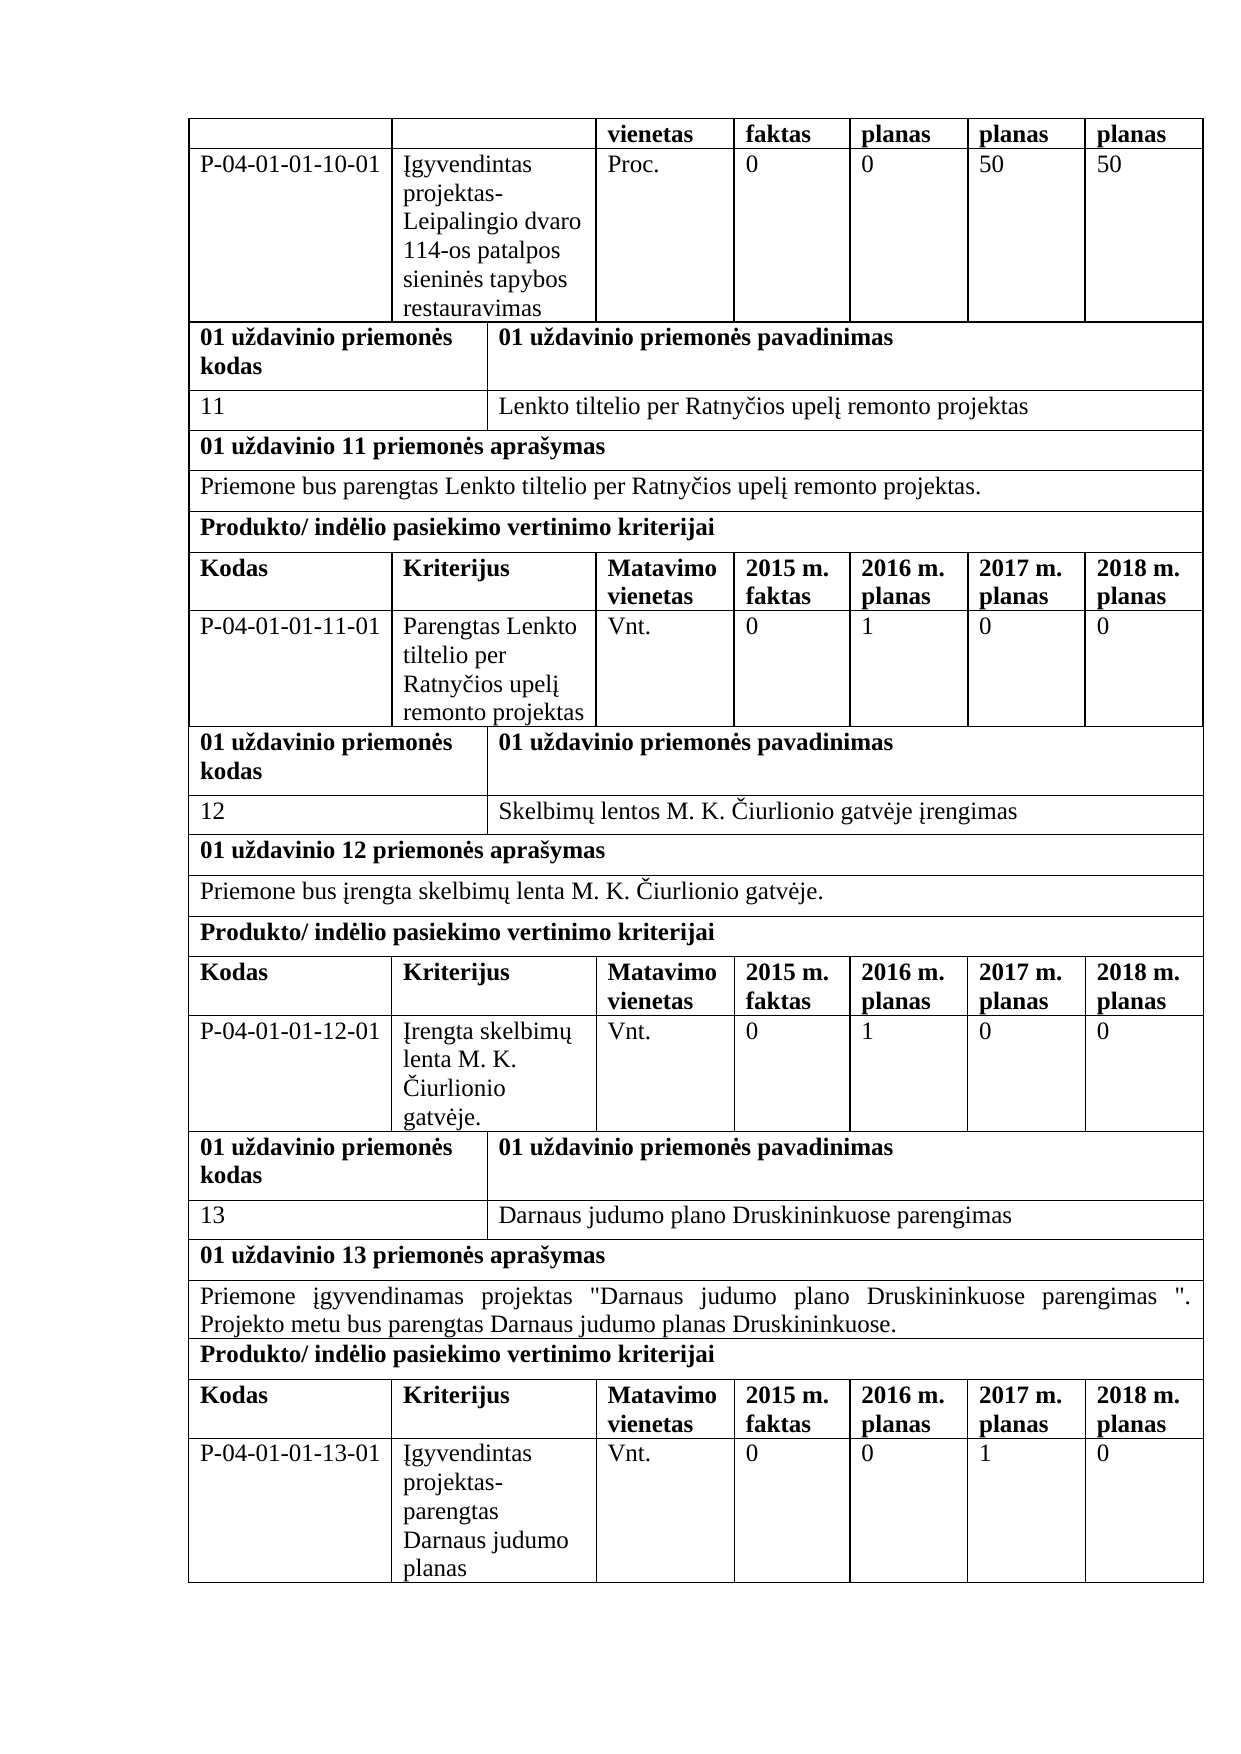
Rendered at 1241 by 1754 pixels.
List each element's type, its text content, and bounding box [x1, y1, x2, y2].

table_cell 12 [189, 796, 487, 834]
table_cell Kodas [189, 957, 391, 1015]
table_cell Vnt. [597, 1439, 734, 1582]
table_cell Matavimo vienetas [597, 957, 734, 1015]
table_cell 0 [851, 1439, 967, 1582]
table_cell 0 [1086, 611, 1202, 726]
table_cell 0 [735, 611, 849, 726]
table_cell P-04-01-01-11-01 [190, 611, 391, 726]
table_cell P-04-01-01-10-01 [190, 149, 391, 321]
table_cell Produkto/ indėlio pasiekimo vertinimo kriterijai [189, 1339, 1203, 1379]
table_cell 0 [735, 1439, 849, 1582]
table_cell 2016 m. planas [851, 553, 967, 610]
table_cell Produkto/ indėlio pasiekimo vertinimo kriterijai [190, 512, 1202, 552]
table_cell 2017 m. planas [968, 957, 1085, 1015]
table_cell 0 [1086, 1439, 1203, 1582]
table_cell 01 uždavinio priemonės pavadinimas [488, 323, 1202, 390]
table_cell Kriterijus [392, 1380, 596, 1437]
table_cell Matavimo vienetas [597, 553, 733, 610]
table_cell 2018 m. planas [1086, 1380, 1203, 1437]
table_cell Matavimo vienetas [597, 1380, 734, 1437]
table_cell P-04-01-01-12-01 [189, 1016, 391, 1131]
table_cell Produkto/ indėlio pasiekimo vertinimo kriterijai [189, 917, 1203, 956]
table_cell Įgyvendintas projektas- parengtas Darnaus judumo planas [392, 1439, 596, 1582]
table_cell 01 uždavinio priemonės pavadinimas [488, 1132, 1203, 1199]
table_cell 01 uždavinio priemonės kodas [189, 1132, 487, 1199]
table_cell 2018 m. planas [1086, 553, 1202, 610]
table_cell 2015 m. faktas [735, 1380, 849, 1437]
table_cell Kodas [190, 553, 391, 610]
table_cell 01 uždavinio priemonės kodas [190, 323, 487, 390]
table_cell 1 [851, 1016, 967, 1131]
table_cell faktas [735, 119, 849, 148]
table_cell 50 [969, 149, 1084, 321]
table_cell Kodas [189, 1380, 391, 1437]
table_cell 0 [851, 149, 967, 321]
table_cell Įgyvendintas projektas- Leipalingio dvaro 114-os patalpos sieninės tapybos restauravimas [393, 149, 595, 321]
table_cell 0 [1086, 1016, 1203, 1131]
table_cell 11 [190, 391, 487, 430]
table_cell Darnaus judumo plano Druskininkuose parengimas [488, 1201, 1203, 1239]
table_cell Vnt. [597, 1016, 734, 1131]
table_cell 01 uždavinio priemonės kodas [189, 727, 487, 795]
table_cell Proc. [597, 149, 733, 321]
table_cell 2015 m. faktas [735, 957, 849, 1015]
table_cell 2017 m. planas [969, 553, 1084, 610]
table_cell 50 [1086, 149, 1202, 321]
table_cell planas [969, 119, 1084, 148]
table_cell planas [1086, 119, 1202, 148]
table_cell Skelbimų lentos M. K. Čiurlionio gatvėje įrengimas [488, 796, 1203, 834]
table_cell 2017 m. planas [968, 1380, 1085, 1437]
table_cell 2016 m. planas [851, 1380, 967, 1437]
table_cell Priemone bus parengtas Lenkto tiltelio per Ratnyčios upelį remonto projektas. [190, 471, 1202, 511]
table_cell Parengtas Lenkto tiltelio per Ratnyčios upelį remonto projektas [393, 611, 595, 726]
table_cell Priemone bus įrengta skelbimų lenta M. K. Čiurlionio gatvėje. [189, 876, 1203, 916]
table_cell Priemone įgyvendinamas projektas "Darnaus judumo plano Druskininkuose parengimas ". Projekto metu bus parengtas Darnaus judumo planas Druskininkuose. [189, 1281, 1203, 1338]
table_cell [393, 119, 595, 148]
table_cell 2018 m. planas [1086, 957, 1203, 1015]
table_cell 01 uždavinio priemonės pavadinimas [488, 727, 1203, 795]
table_cell 0 [735, 149, 849, 321]
table_cell 0 [968, 1016, 1085, 1131]
table_cell P-04-01-01-13-01 [189, 1439, 391, 1582]
table_cell 0 [969, 611, 1084, 726]
table_cell 2015 m. faktas [735, 553, 849, 610]
table_cell Kriterijus [392, 957, 596, 1015]
table_cell 2016 m. planas [851, 957, 967, 1015]
table_cell 01 uždavinio 13 priemonės aprašymas [189, 1240, 1203, 1280]
table_cell Lenkto tiltelio per Ratnyčios upelį remonto projektas [488, 391, 1202, 430]
table_cell 01 uždavinio 12 priemonės aprašymas [189, 835, 1203, 875]
table_cell planas [851, 119, 967, 148]
table_cell [190, 119, 391, 148]
table_cell 13 [189, 1201, 487, 1239]
table_cell Kriterijus [393, 553, 595, 610]
table_cell Vnt. [597, 611, 733, 726]
table_cell 01 uždavinio 11 priemonės aprašymas [190, 431, 1202, 470]
table_cell 0 [735, 1016, 849, 1131]
table_cell 1 [968, 1439, 1085, 1582]
table_cell Įrengta skelbimų lenta M. K. Čiurlionio gatvėje. [392, 1016, 596, 1131]
table_cell 1 [851, 611, 967, 726]
table_cell vienetas [597, 119, 733, 148]
